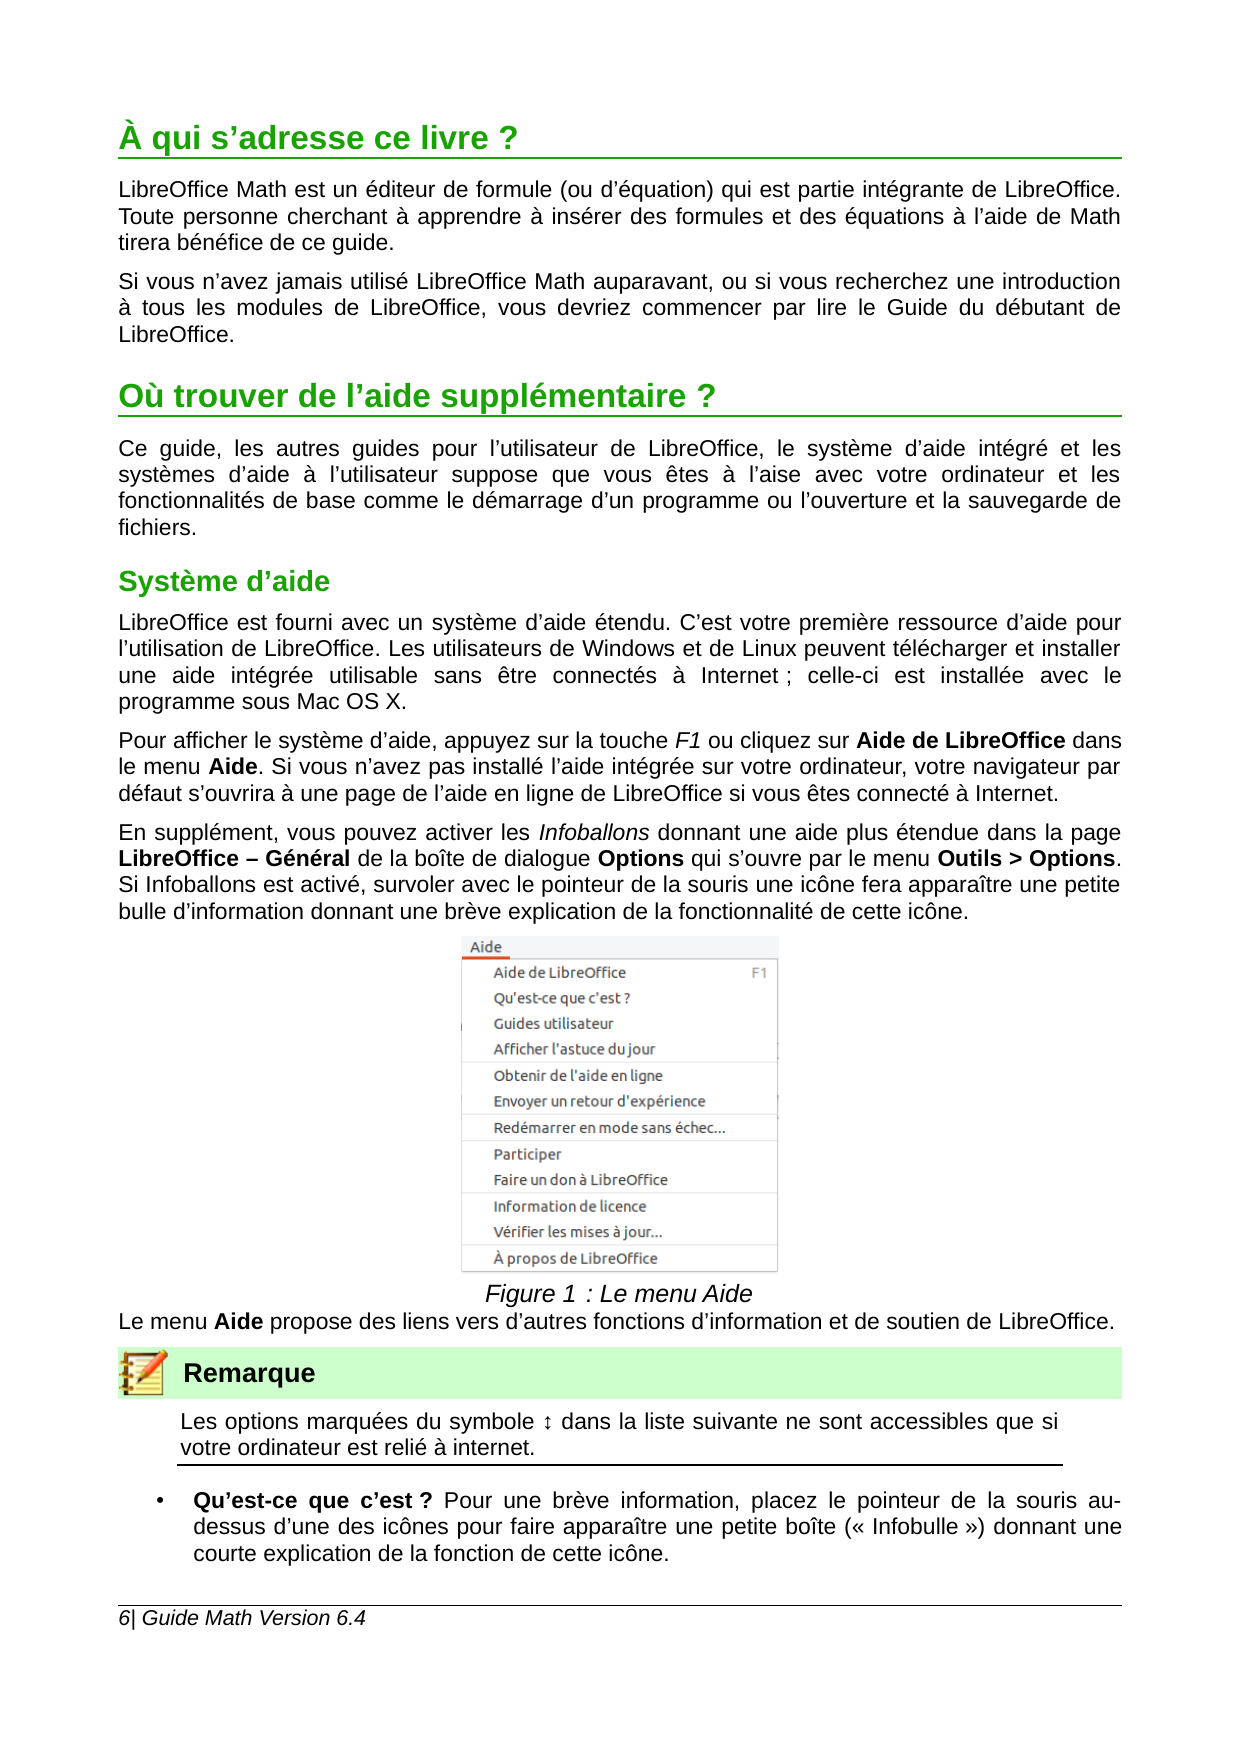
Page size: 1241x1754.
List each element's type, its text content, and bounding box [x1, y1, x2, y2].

text Ce guide, les autres guides pour l’utilisateur de LibreOffice, le système d’aide intégré et les systèmes d’aide à l’utilisateur suppose que vous êtes à l’aise avec votre ordinateur et les fonctionnalités de base comme le démarrage d’un programme ou l’ouverture et la sauvegarde de fichiers. [118, 435, 1122, 540]
text LibreOffice Math est un éditeur de formule (ou d’équation) qui est partie intégrante de LibreOffice. Toute personne cherchant à apprendre à insérer des formules et des équations à l’aide de Math tirera bénéfice de ce guide. [118, 176, 1122, 255]
text Le menu Aide propose des liens vers d’autres fonctions d’information et de soutien de LibreOffice. [118, 936, 1122, 1334]
text Pour afficher le système d’aide, appuyez sur la touche F1 ou cliquez sur Aide de LibreOffice dans le menu Aide. Si vous n’avez pas installé l’aide intégrée sur votre ordinateur, votre navigateur par défaut s’ouvrira à une page de l’aide en ligne de LibreOffice si vous êtes connecté à Internet. [118, 727, 1122, 806]
text Les options marquées du symbole ↕ dans la liste suivante ne sont accessibles que si votre ordinateur est relié à internet. [177, 1405, 1063, 1464]
picture [461, 936, 779, 1274]
text En supplément, vous pouvez activer les Infoballons donnant une aide plus étendue dans la page LibreOffice – Général de la boîte de dialogue Options qui s’ouvre par le menu Outils > Options. Si Infoballons est activé, survoler avec le pointeur de la souris une icône fera apparaître une petite bulle d’information donnant une brève explication de la fonctionnalité de cette icône. [118, 818, 1122, 924]
subtitle À qui s’adresse ce livre ? [118, 118, 1122, 157]
subtitle Système d’aide [118, 564, 1122, 597]
text Figure 1 : Le menu Aide [461, 1274, 779, 1308]
text Si vous n’avez jamais utilisé LibreOffice Math auparavant, ou si vous recherchez une introduction à tous les modules de LibreOffice, vous devriez commencer par lire le Guide du débutant de LibreOffice. [118, 268, 1122, 347]
subtitle Remarque [118, 1347, 1122, 1399]
list Qu’est-ce que c’est ? Pour une brève information, placez le pointeur de la souris au-dessus d’une des icônes pour faire apparaître une petite boîte (« Infobulle ») donnant une courte explication de la fonction de cette icône. [156, 1487, 1122, 1566]
picture [119, 1348, 170, 1399]
text LibreOffice est fourni avec un système d’aide étendu. C’est votre première ressource d’aide pour l’utilisation de LibreOffice. Les utilisateurs de Windows et de Linux peuvent télécharger et installer une aide intégrée utilisable sans être connectés à Internet ; celle-ci est installée avec le programme sous Mac OS X. [118, 609, 1122, 714]
subtitle Où trouver de l’aide supplémentaire ? [118, 376, 1122, 415]
